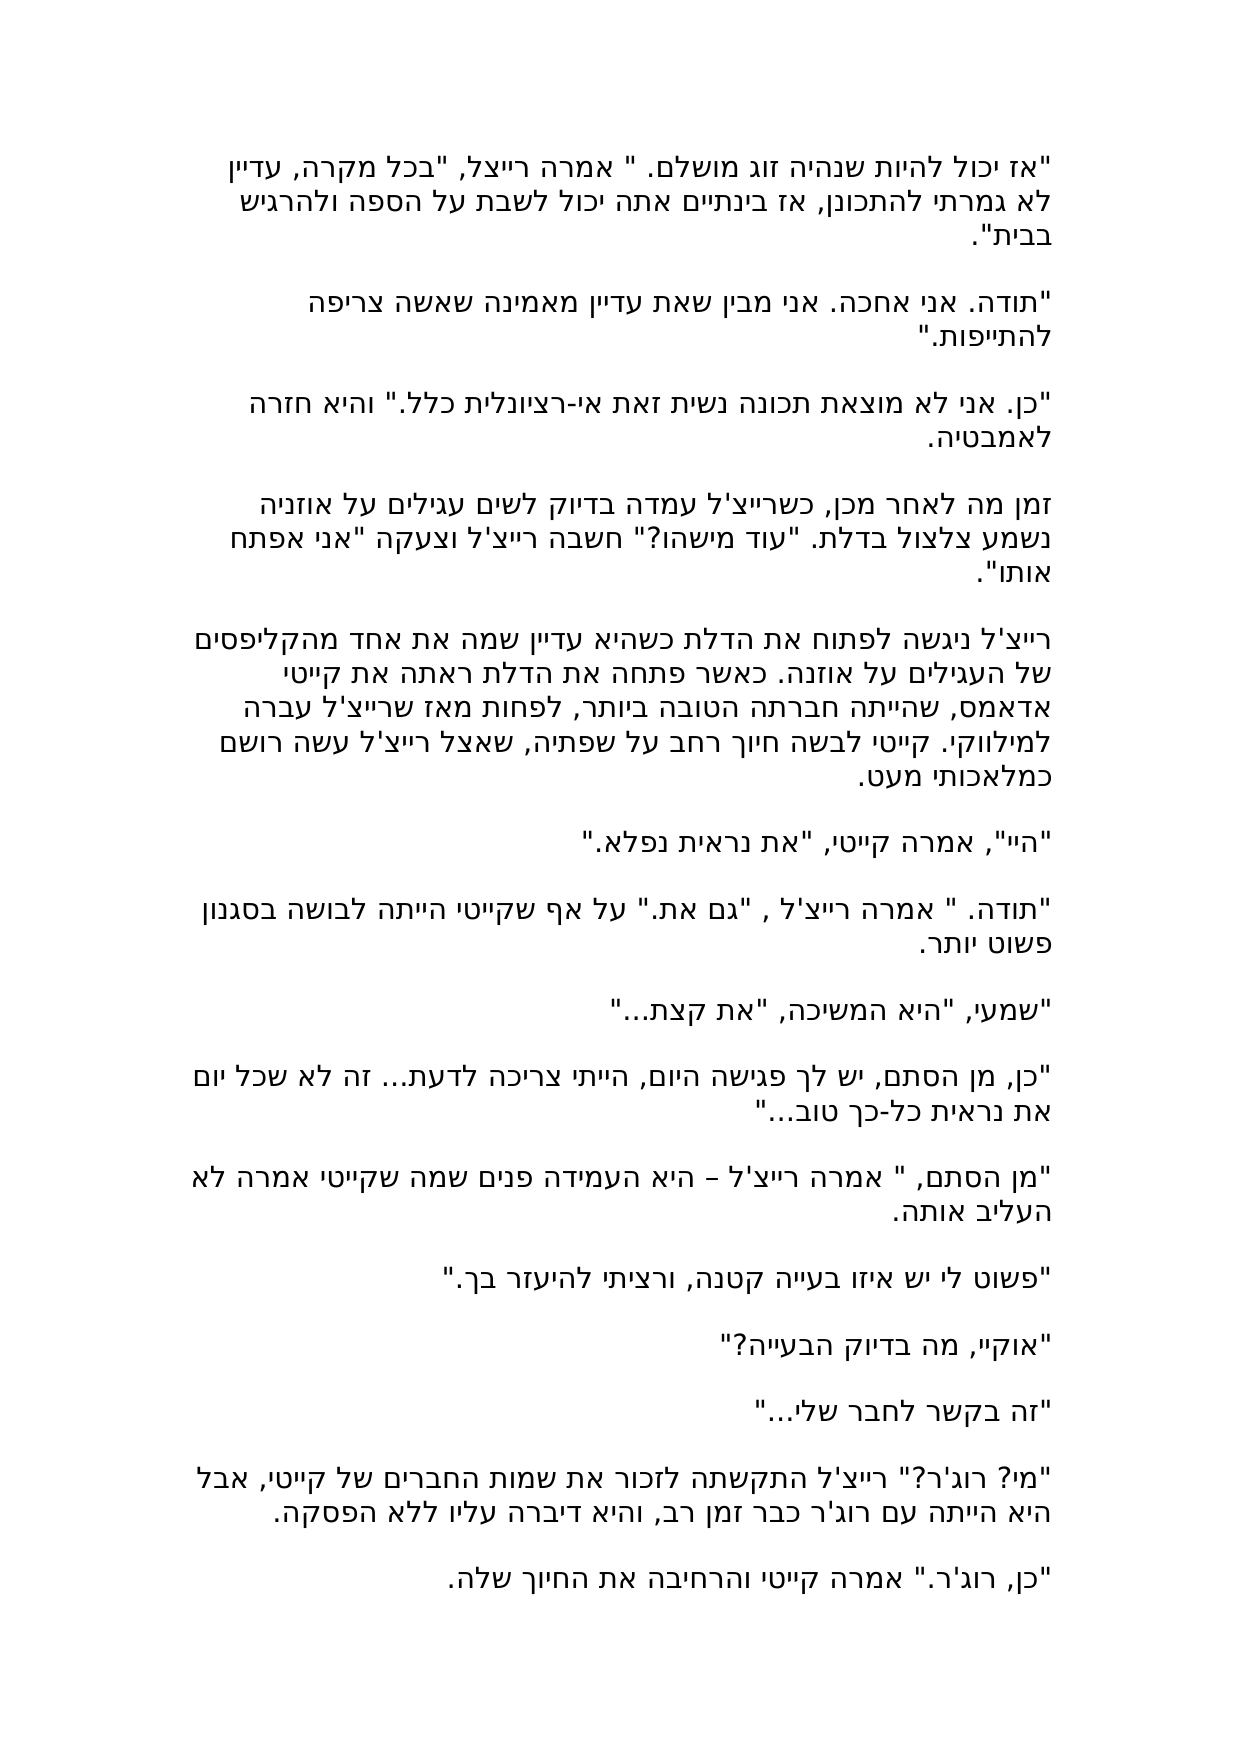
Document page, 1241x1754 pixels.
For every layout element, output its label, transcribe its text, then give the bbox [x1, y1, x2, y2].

text "זה בקשר לחבר שלי..." [187, 1394, 1053, 1428]
text "תודה. אני אחכה. אני מבין שאת עדיין מאמינה שאשה צריפה להתייפות." [187, 285, 1053, 354]
text "כן, מן הסתם, יש לך פגישה היום, הייתי צריכה לדעת... זה לא שכל יום את נראית כל-כך טוב..." [187, 1059, 1053, 1128]
text "אוקיי, מה בדיוק הבעייה?" [187, 1328, 1053, 1362]
text "פשוט לי יש איזו בעייה קטנה, ורציתי להיעזר בך." [187, 1261, 1053, 1295]
text רייצ'ל ניגשה לפתוח את הדלת כשהיא עדיין שמה את אחד מהקליפסים של העגילים על אוזנה. כאשר פתחה את הדלת ראתה את קייטי אדאמס, שהייתה חברתה הטובה ביותר, לפחות מאז שרייצ'ל עברה למילווקי. קייטי לבשה חיוך רחב על שפתיה, שאצל רייצ'ל עשה רושם כמלאכותי מעט. [187, 622, 1053, 793]
text "אז יכול להיות שנהיה זוג מושלם. " אמרה רייצל, "בכל מקרה, עדיין לא גמרתי להתכונן, אז בינתיים אתה יכול לשבת על הספה ולהרגיש בבית". [187, 150, 1053, 253]
text "מן הסתם, " אמרה רייצ'ל – היא העמידה פנים שמה שקייטי אמרה לא העליב אותה. [187, 1160, 1053, 1229]
text זמן מה לאחר מכן, כשרייצ'ל עמדה בדיוק לשים עגילים על אוזניה נשמע צלצול בדלת. "עוד מישהו?" חשבה רייצ'ל וצעקה "אני אפתח אותו". [187, 487, 1053, 589]
text "תודה. " אמרה רייצ'ל , "גם את." על אף שקייטי הייתה לבושה בסגנון פשוט יותר. [187, 892, 1053, 961]
text "שמעי, "היא המשיכה, "את קצת..." [187, 993, 1053, 1027]
text "היי", אמרה קייטי, "את נראית נפלא." [187, 826, 1053, 860]
text "כן, רוג'ר." אמרה קייטי והרחיבה את החיוך שלה. [187, 1562, 1053, 1596]
text "כן. אני לא מוצאת תכונה נשית זאת אי-רציונלית כלל." והיא חזרה לאמבטיה. [187, 386, 1053, 454]
text "מי? רוג'ר?" רייצ'ל התקשתה לזכור את שמות החברים של קייטי, אבל היא הייתה עם רוג'ר כבר זמן רב, והיא דיברה עליו ללא הפסקה. [187, 1461, 1053, 1529]
